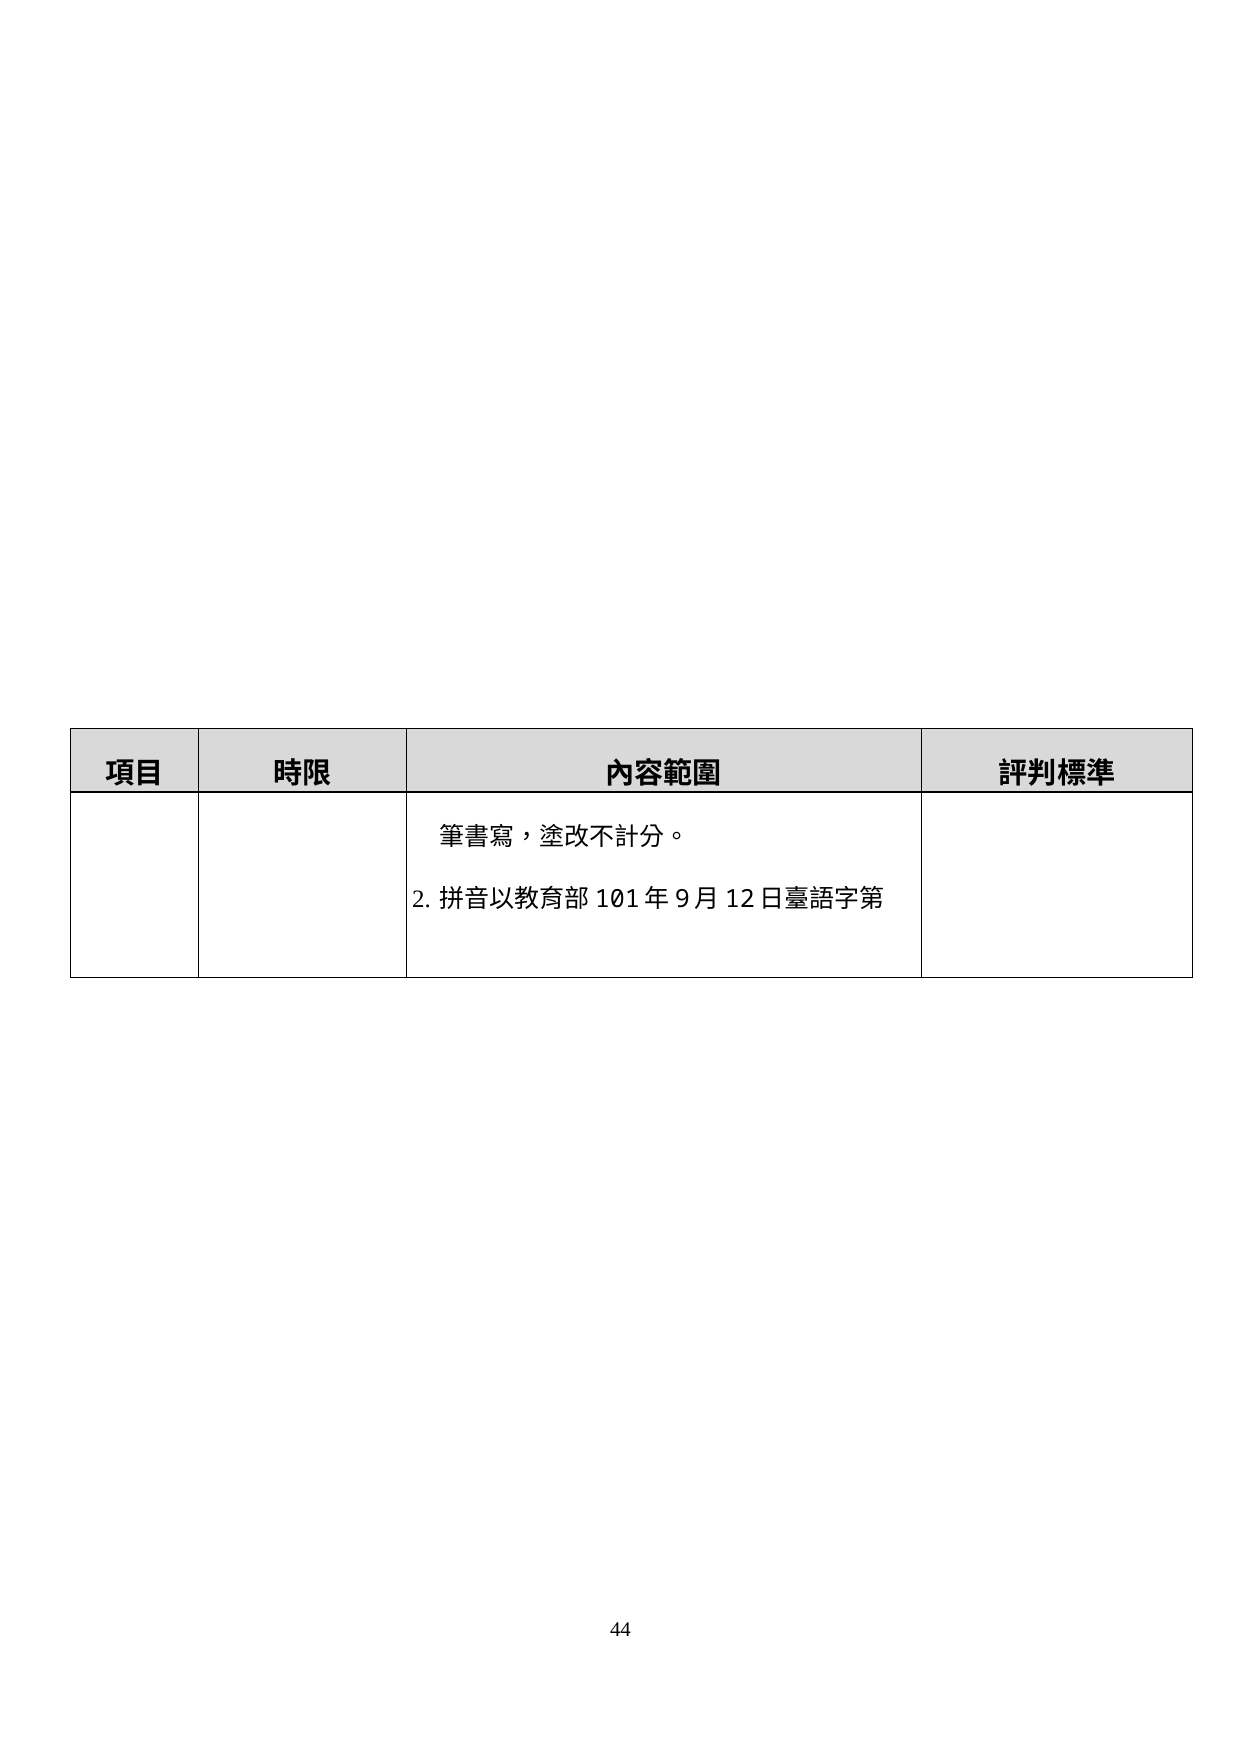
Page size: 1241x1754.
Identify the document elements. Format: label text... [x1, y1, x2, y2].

table_header 時限 [199, 729, 406, 791]
table_header 評判標準 [922, 729, 1192, 791]
table_cell 200字（漢字書寫標音、標音書寫漢字各100字），限用藍、黑色原子筆或鋼筆書寫，塗改不計分。 拼音以教育部101年9月12日臺語字第1010161610號函修正公布之「客家語拼音方案」為準，詳細內容請參閱：https://bit.ly/2Iog8Jw。 漢字使用依教育部公布之《臺灣客家語常用詞辭典》為準，詳細內容請參閱：https://hakkadict.moe.edu.tw/。 [407, 793, 921, 977]
table_cell [199, 793, 406, 977]
table_cell [922, 793, 1192, 977]
table_header 項目 [71, 729, 198, 791]
table_header 內容範圍 [407, 729, 921, 791]
table_cell [71, 793, 198, 977]
